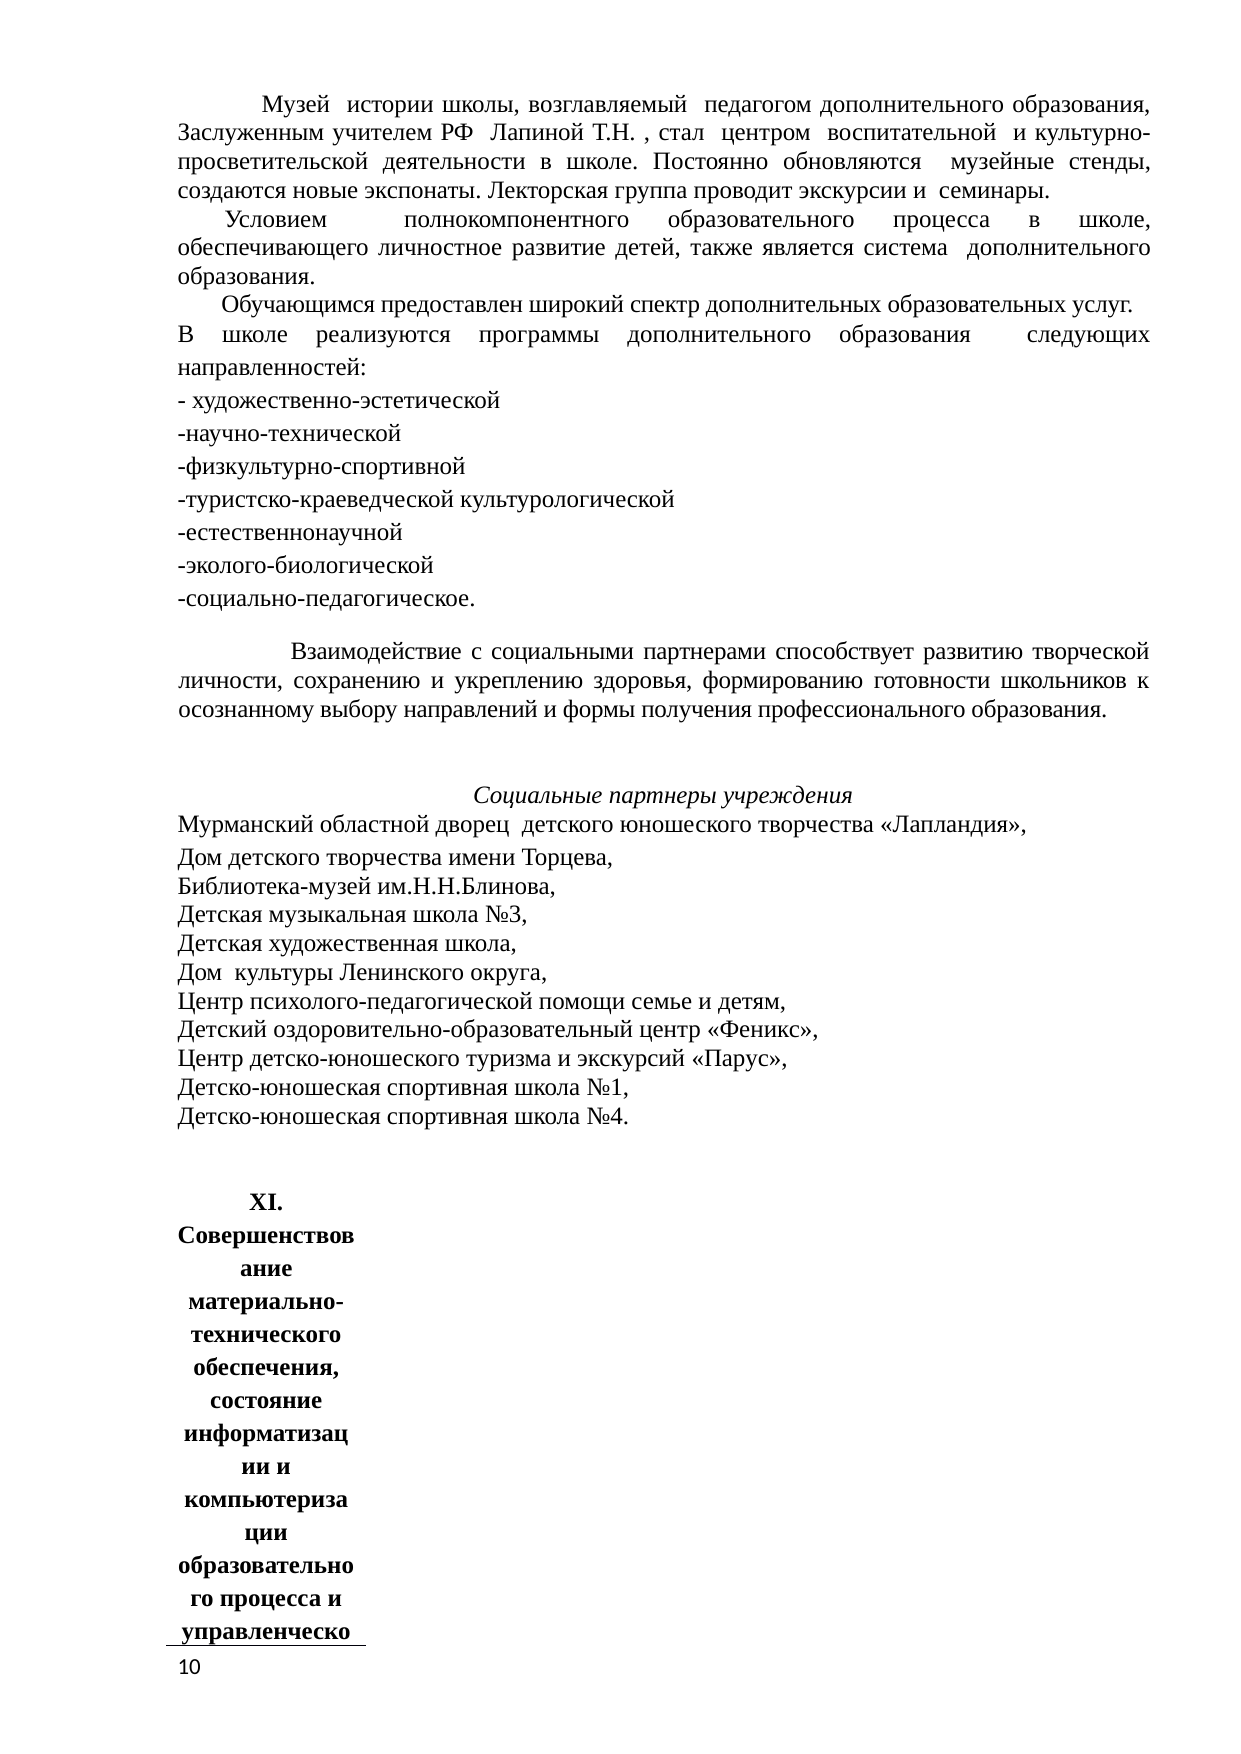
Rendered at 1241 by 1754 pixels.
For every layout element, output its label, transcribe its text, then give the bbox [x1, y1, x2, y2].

text Детский оздоровительно-образовательный центр «Феникс», Центр детско-юношеского туризма и экскурсий «Парус», Детско-юношеская спортивная школа №1, Детско-юношеская спортивная школа №4. [177, 1014, 1151, 1129]
text -эколого-биологической [177, 550, 1151, 578]
text Библиотека-музей им.Н.Н.Блинова, [177, 871, 1151, 899]
text Дом детского творчества имени Торцева, [177, 842, 1151, 871]
text В школе реализуются программы дополнительного образования следующих направленностей: [177, 319, 1151, 380]
text Детская музыкальная школа №3, Детская художественная школа, Дом культуры Ленинского округа, Центр психолого-педагогической помощи семье и детям, [177, 899, 1151, 1014]
text -социально-педагогическое. [177, 583, 1151, 612]
text Взаимодействие с социальными партнерами способствует развитию творческой личности, сохранению и укреплению здоровья, формированию готовности школьников к осознанному выбору направлений и формы получения профессионального образования. [178, 637, 1150, 723]
text Условием полнокомпонентного образовательного процесса в школе, обеспечивающего личностное развитие детей, также является система дополнительного образования. [177, 204, 1151, 290]
text -научно-технической [177, 418, 1151, 446]
text Социальные партнеры учреждения [178, 752, 1150, 809]
text Обучающимся предоставлен широкий спектр дополнительных образовательных услуг. [178, 290, 1150, 319]
text -естественнонаучной [177, 517, 1151, 546]
text - художественно-эстетической [177, 385, 1151, 413]
text -туристско-краеведческой культурологической [177, 484, 1151, 512]
table_header ХI. Совершенствование материально-технического обеспечения, состояние информатизации и компьютеризации образовательного процесса и управленческо [166, 1187, 366, 1645]
text -физкультурно-спортивной [177, 451, 1151, 479]
text Музей истории школы, возглавляемый педагогом дополнительного образования, Заслуженным учителем РФ Лапиной Т.Н. , стал центром воспитательной и культурно-просветительской деятельности в школе. Постоянно обновляются музейные стенды, создаются новые экспонаты. Лекторская группа проводит экскурсии и семинары. [177, 89, 1151, 204]
text Мурманский областной дворец детского юношеского творчества «Лапландия», [177, 809, 1151, 838]
